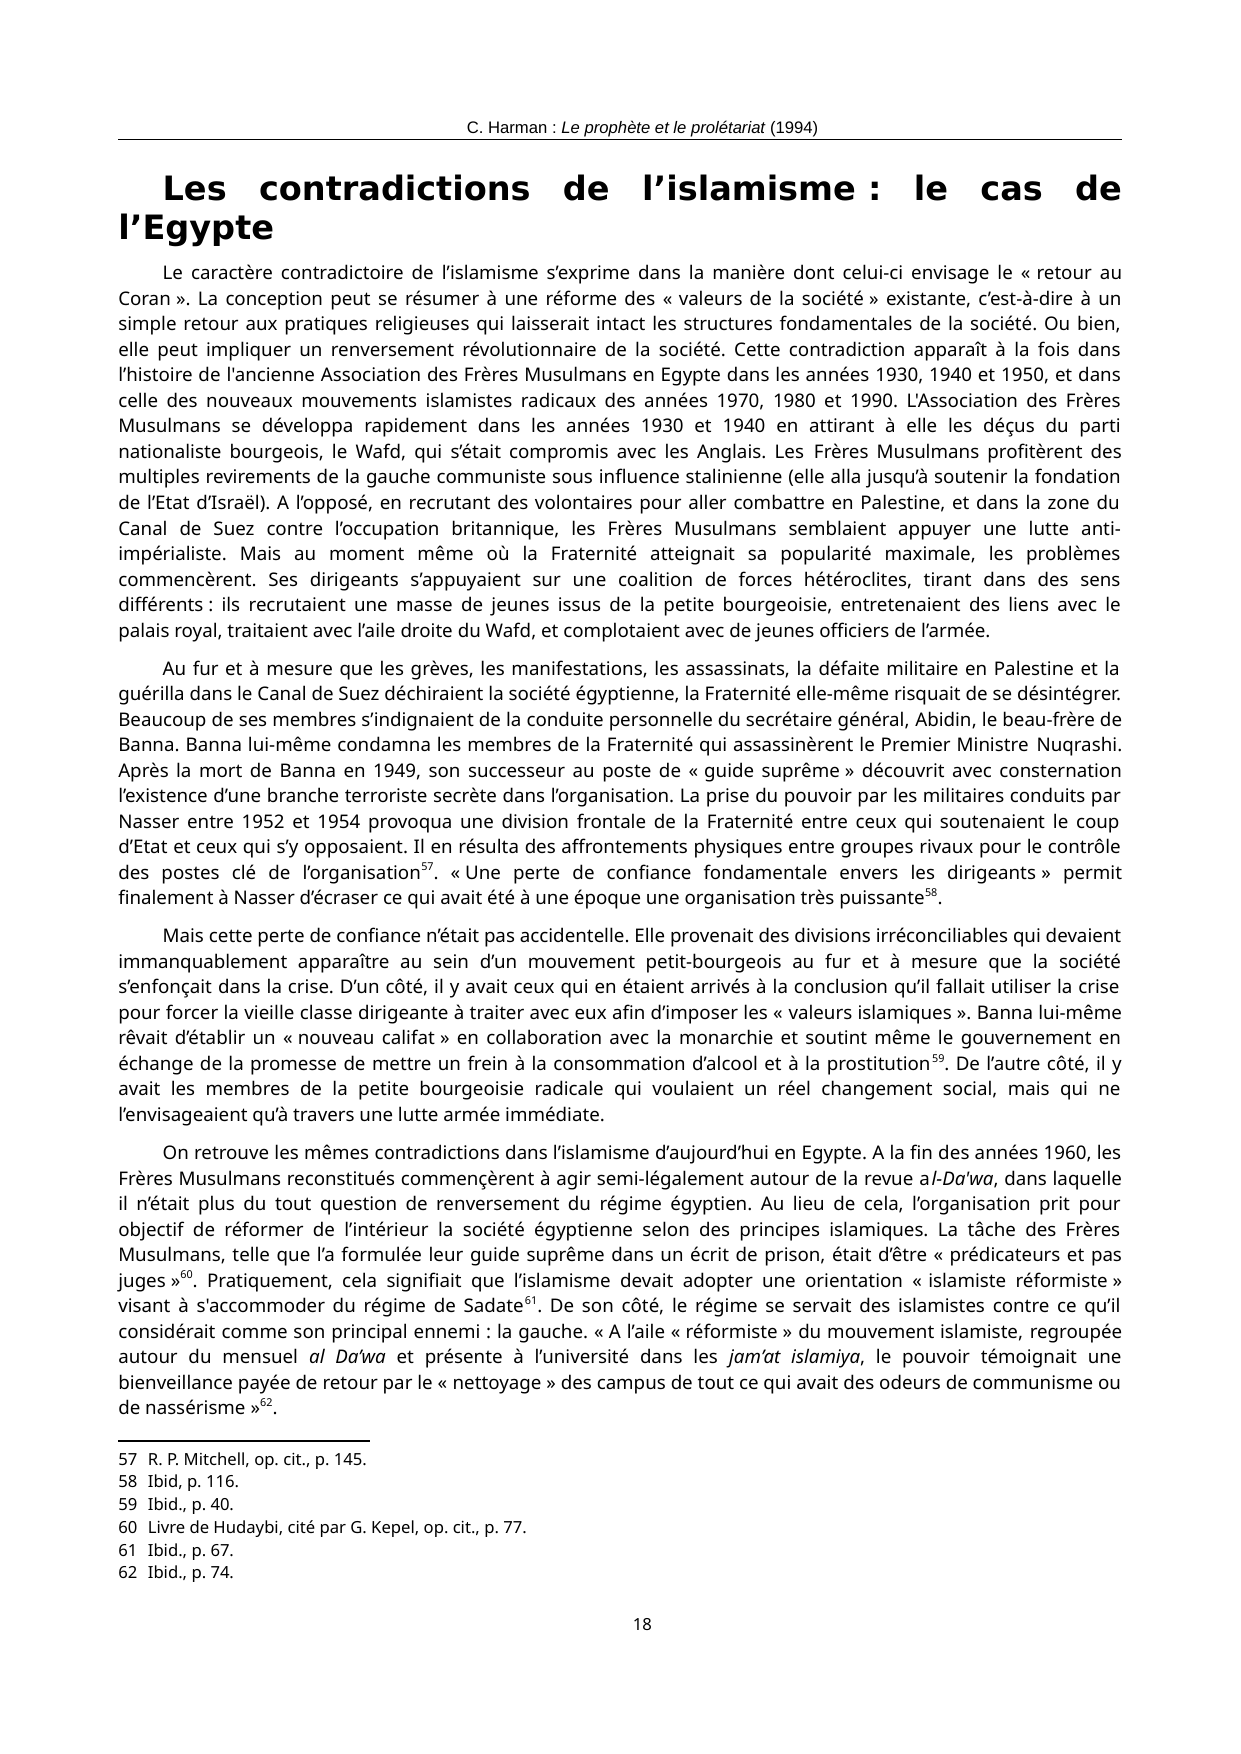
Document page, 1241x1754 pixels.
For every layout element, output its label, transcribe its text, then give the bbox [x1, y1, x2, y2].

text Mais cette perte de confiance n’était pas accidentelle. Elle provenait des divisions irréconciliables qui devaient immanquablement apparaître au sein d’un mouvement petit-bourgeois au fur et à mesure que la société s’enfonçait dans la crise. D’un côté, il y avait ceux qui en étaient arrivés à la conclusion qu’il fallait utiliser la crise pour forcer la vieille classe dirigeante à traiter avec eux afin d’imposer les « valeurs islamiques ». Banna lui-même rêvait d’établir un « nouveau califat » en collaboration avec la monarchie et soutint même le gouvernement en échange de la promesse de mettre un frein à la consommation d’alcool et à la prostitution. De l’autre côté, il y avait les membres de la petite bourgeoisie radicale qui voulaient un réel changement social, mais qui ne l’envisageaient qu’à travers une lutte armée immédiate. [118, 923, 1122, 1127]
text Ibid, p. 116. [118, 1470, 1122, 1493]
text Ibid., p. 40. [118, 1493, 1122, 1515]
text On retrouve les mêmes contradictions dans l’islamisme d’aujourd’hui en Egypte. A la fin des années 1960, les Frères Musulmans reconstitués commençèrent à agir semi-légalement autour de la revue al-Da'wa, dans laquelle il n’était plus du tout question de renversement du régime égyptien. Au lieu de cela, l’organisation prit pour objectif de réformer de l’intérieur la société égyptienne selon des principes islamiques. La tâche des Frères Musulmans, telle que l’a formulée leur guide suprême dans un écrit de prison, était d’être « prédicateurs et pas juges ». Pratiquement, cela signifiait que l’islamisme devait adopter une orientation « islamiste réformiste » visant à s'accommoder du régime de Sadate. De son côté, le régime se servait des islamistes contre ce qu’il considérait comme son principal ennemi : la gauche. « A l’aile « réformiste » du mouvement islamiste, regroupée autour du mensuel al Da’wa et présente à l’université dans les jam’at islamiya, le pouvoir témoignait une bienveillance payée de retour par le « nettoyage » des campus de tout ce qui avait des odeurs de communisme ou de nassérisme ». [118, 1139, 1122, 1420]
text Le caractère contradictoire de l’islamisme s’exprime dans la manière dont celui-ci envisage le « retour au Coran ». La conception peut se résumer à une réforme des « valeurs de la société » existante, c’est-à-dire à un simple retour aux pratiques religieuses qui laisserait intact les structures fondamentales de la société. Ou bien, elle peut impliquer un renversement révolutionnaire de la société. Cette contradiction apparaît à la fois dans l’histoire de l'ancienne Association des Frères Musulmans en Egypte dans les années 1930, 1940 et 1950, et dans celle des nouveaux mouvements islamistes radicaux des années 1970, 1980 et 1990. L'Association des Frères Musulmans se développa rapidement dans les années 1930 et 1940 en attirant à elle les déçus du parti nationaliste bourgeois, le Wafd, qui s’était compromis avec les Anglais. Les Frères Musulmans profitèrent des multiples revirements de la gauche communiste sous influence stalinienne (elle alla jusqu’à soutenir la fondation de l’Etat d’Israël). A l’opposé, en recrutant des volontaires pour aller combattre en Palestine, et dans la zone du Canal de Suez contre l’occupation britannique, les Frères Musulmans semblaient appuyer une lutte anti-impérialiste. Mais au moment même où la Fraternité atteignait sa popularité maximale, les problèmes commencèrent. Ses dirigeants s’appuyaient sur une coalition de forces hétéroclites, tirant dans des sens différents : ils recrutaient une masse de jeunes issus de la petite bourgeoisie, entretenaient des liens avec le palais royal, traitaient avec l’aile droite du Wafd, et complotaient avec de jeunes officiers de l’armée. [118, 259, 1122, 642]
text Au fur et à mesure que les grèves, les manifestations, les assassinats, la défaite militaire en Palestine et la guérilla dans le Canal de Suez déchiraient la société égyptienne, la Fraternité elle-même risquait de se désintégrer. Beaucoup de ses membres s’indignaient de la conduite personnelle du secrétaire général, Abidin, le beau-frère de Banna. Banna lui-même condamna les membres de la Fraternité qui assassinèrent le Premier Ministre Nuqrashi. Après la mort de Banna en 1949, son successeur au poste de « guide suprême » découvrit avec consternation l’existence d’une branche terroriste secrète dans l’organisation. La prise du pouvoir par les militaires conduits par Nasser entre 1952 et 1954 provoqua une division frontale de la Fraternité entre ceux qui soutenaient le coup d’Etat et ceux qui s’y opposaient. Il en résulta des affrontements physiques entre groupes rivaux pour le contrôle des postes clé de l’organisation. « Une perte de confiance fondamentale envers les dirigeants » permit finalement à Nasser d’écraser ce qui avait été à une époque une organisation très puissante. [118, 655, 1122, 910]
text Ibid., p. 67. [118, 1538, 1122, 1561]
text Livre de Hudaybi, cité par G. Kepel, op. cit., p. 77. [118, 1515, 1122, 1538]
text R. P. Mitchell, op. cit., p. 145. [118, 1447, 1122, 1470]
text Ibid., p. 74. [118, 1561, 1122, 1583]
subtitle Les contradictions de l’islamisme : le cas de l’Egypte [118, 169, 1122, 247]
